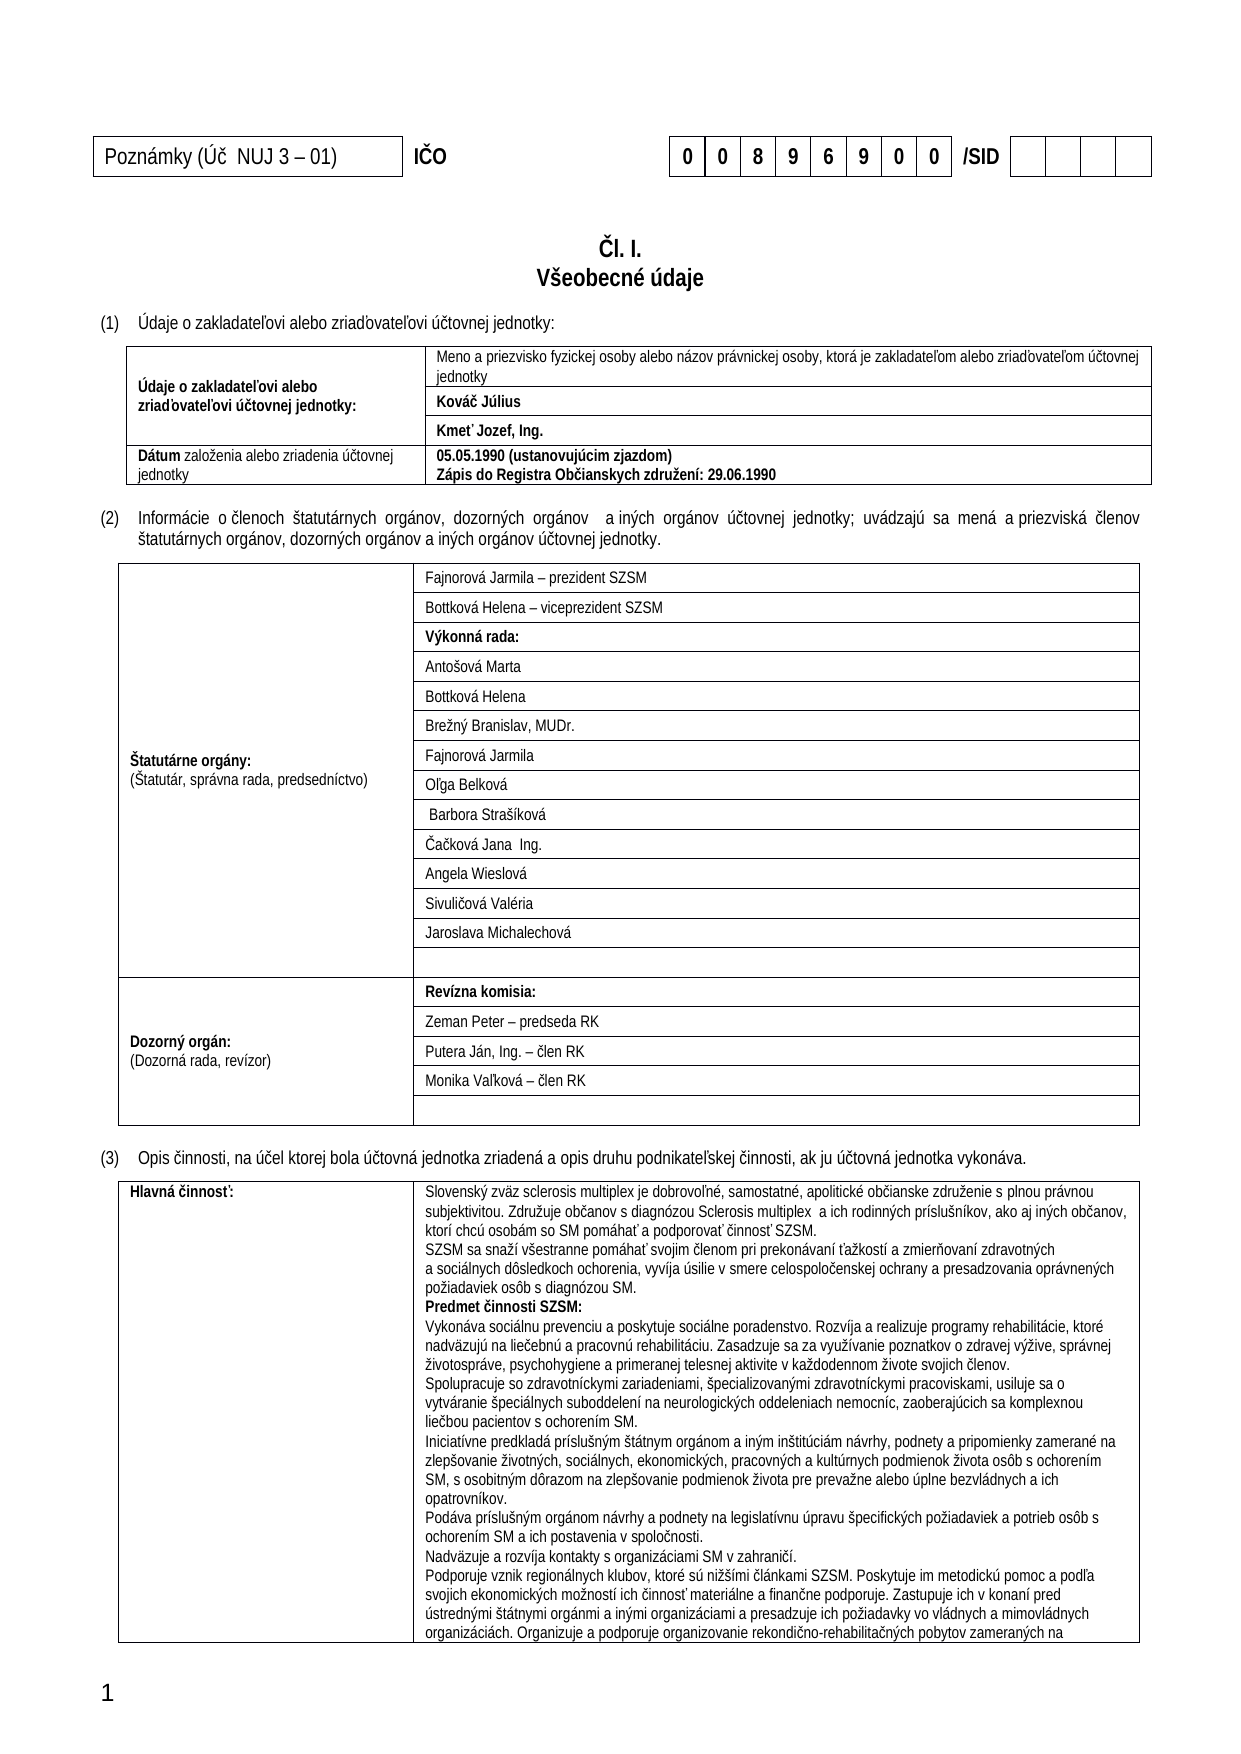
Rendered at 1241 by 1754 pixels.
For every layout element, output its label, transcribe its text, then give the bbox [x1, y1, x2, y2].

table_cell 05.05.1990 (ustanovujúcim zjazdom) Zápis do Registra Občianskych združení: 29.06.1990 [426, 446, 1151, 484]
list Informácie o členoch štatutárnych orgánov, dozorných orgánov a iných orgánov účtovnej jednotky; uvádzajú sa mená a priezviská členov štatutárnych orgánov, dozorných orgánov a iných orgánov účtovnej jednotky. [100, 507, 1140, 550]
table_header 6 [811, 137, 846, 176]
table_header Hlavná činnosť: [119, 1182, 413, 1642]
table_cell Sivuličová Valéria [414, 889, 1139, 917]
table_header [1011, 137, 1045, 176]
table_cell Putera Ján, Ing. – člen RK [414, 1037, 1139, 1065]
table_cell Bottková Helena – viceprezident SZSM [414, 593, 1139, 622]
table_header 0 [882, 137, 916, 176]
table_header [1116, 137, 1151, 176]
table_cell Fajnorová Jarmila [414, 741, 1139, 769]
table_header Štatutárne orgány: (Štatutár, správna rada, predsedníctvo) [119, 564, 413, 977]
list Opis činnosti, na účel ktorej bola účtovná jednotka zriadená a opis druhu podnikateľskej činnosti, ak ju účtovná jednotka vykonáva. [100, 1147, 1140, 1169]
table_header Slovenský zväz sclerosis multiplex je dobrovoľné, samostatné, apolitické občianske združenie s plnou právnou subjektivitou. Združuje občanov s diagnózou Sclerosis multiplex a ich rodinných príslušníkov, ako aj iných občanov, ktorí chcú osobám so SM pomáhať a podporovať činnosť SZSM. SZSM sa snaží všestranne pomáhať svojim členom pri prekonávaní ťažkostí a zmierňovaní zdravotných a sociálnych dôsledkoch ochorenia, vyvíja úsilie v smere celospoločenskej ochrany a presadzovania oprávnených požiadaviek osôb s diagnózou SM. Predmet činnosti SZSM: Vykonáva sociálnu prevenciu a poskytuje sociálne poradenstvo. Rozvíja a realizuje programy rehabilitácie, ktoré nadväzujú na liečebnú a pracovnú rehabilitáciu. Zasadzuje sa za využívanie poznatkov o zdravej výžive, správnej životospráve, psychohygiene a primeranej telesnej aktivite v každodennom živote svojich členov. Spolupracuje so zdravotníckymi zariadeniami, špecializovanými zdravotníckymi pracoviskami, usiluje sa o vytváranie špeciálnych suboddelení na neurologických oddeleniach nemocníc, zaoberajúcich sa komplexnou liečbou pacientov s ochorením SM. Iniciatívne predkladá príslušným štátnym orgánom a iným inštitúciám návrhy, podnety a pripomienky zamerané na zlepšovanie životných, sociálnych, ekonomických, pracovných a kultúrnych podmienok života osôb s ochorením SM, s osobitným dôrazom na zlepšovanie podmienok života pre prevažne alebo úplne bezvládnych a ich opatrovníkov. Podáva príslušným orgánom návrhy a podnety na legislatívnu úpravu špecifických požiadaviek a potrieb osôb s ochorením SM a ich postavenia v spoločnosti. Nadväzuje a rozvíja kontakty s organizáciami SM v zahraničí. Podporuje vznik regionálnych klubov, ktoré sú nižšími článkami SZSM. Poskytuje im metodickú pomoc a podľa svojich ekonomických možností ich činnosť materiálne a finančne podporuje. Zastupuje ich v konaní pred ústrednými štátnymi orgánmi a inými organizáciami a presadzuje ich požiadavky vo vládnych a mimovládnych organizáciách. Organizuje a podporuje organizovanie rekondično-rehabilitačných pobytov zameraných na [414, 1182, 1139, 1642]
table_header [1046, 137, 1080, 176]
subtitle Čl. I. [100, 234, 1140, 263]
table_header 0 [706, 137, 740, 176]
table_cell Angela Wieslová [414, 859, 1139, 888]
table_cell Oľga Belková [414, 771, 1139, 799]
table_cell Bottková Helena [414, 682, 1139, 710]
table_header 9 [847, 137, 881, 176]
table_cell Brežný Branislav, MUDr. [414, 711, 1139, 740]
list Údaje o zakladateľovi alebo zriaďovateľovi účtovnej jednotky: [100, 312, 1140, 334]
table_cell Monika Vaľková – člen RK [414, 1066, 1139, 1095]
table_cell Dátum založenia alebo zriadenia účtovnej jednotky [127, 446, 425, 484]
table_cell Kmeť Jozef, Ing. [426, 416, 1151, 445]
table_header Poznámky (Úč NUJ 3 – 01) [94, 137, 402, 176]
table_cell Zeman Peter – predseda RK [414, 1007, 1139, 1036]
table_cell Barbora Strašíková [414, 800, 1139, 829]
table_cell [414, 948, 1139, 977]
table_header 0 [670, 137, 704, 176]
table_cell Čačková Jana Ing. [414, 830, 1139, 858]
table_header /SID [952, 136, 1010, 176]
table_cell [414, 1096, 1139, 1124]
table_header Fajnorová Jarmila – prezident SZSM [414, 564, 1139, 592]
table_header 0 [917, 137, 951, 176]
subtitle Všeobecné údaje [100, 263, 1140, 291]
table_cell Revízna komisia: [414, 978, 1139, 1006]
table_header 9 [776, 137, 810, 176]
table_cell Výkonná rada: [414, 623, 1139, 651]
table_header Údaje o zakladateľovi alebo zriaďovateľovi účtovnej jednotky: [127, 347, 425, 445]
table_cell Kováč Július [426, 387, 1151, 415]
table_cell Dozorný orgán: (Dozorná rada, revízor) [119, 978, 413, 1124]
table_cell Antošová Marta [414, 652, 1139, 681]
table_header Meno a priezvisko fyzickej osoby alebo názov právnickej osoby, ktorá je zakladateľom alebo zriaďovateľom účtovnej jednotky [426, 347, 1151, 386]
table_cell Jaroslava Michalechová [414, 919, 1139, 947]
table_header IČO [403, 136, 669, 176]
table_header [1081, 137, 1115, 176]
table_header 8 [741, 137, 775, 176]
